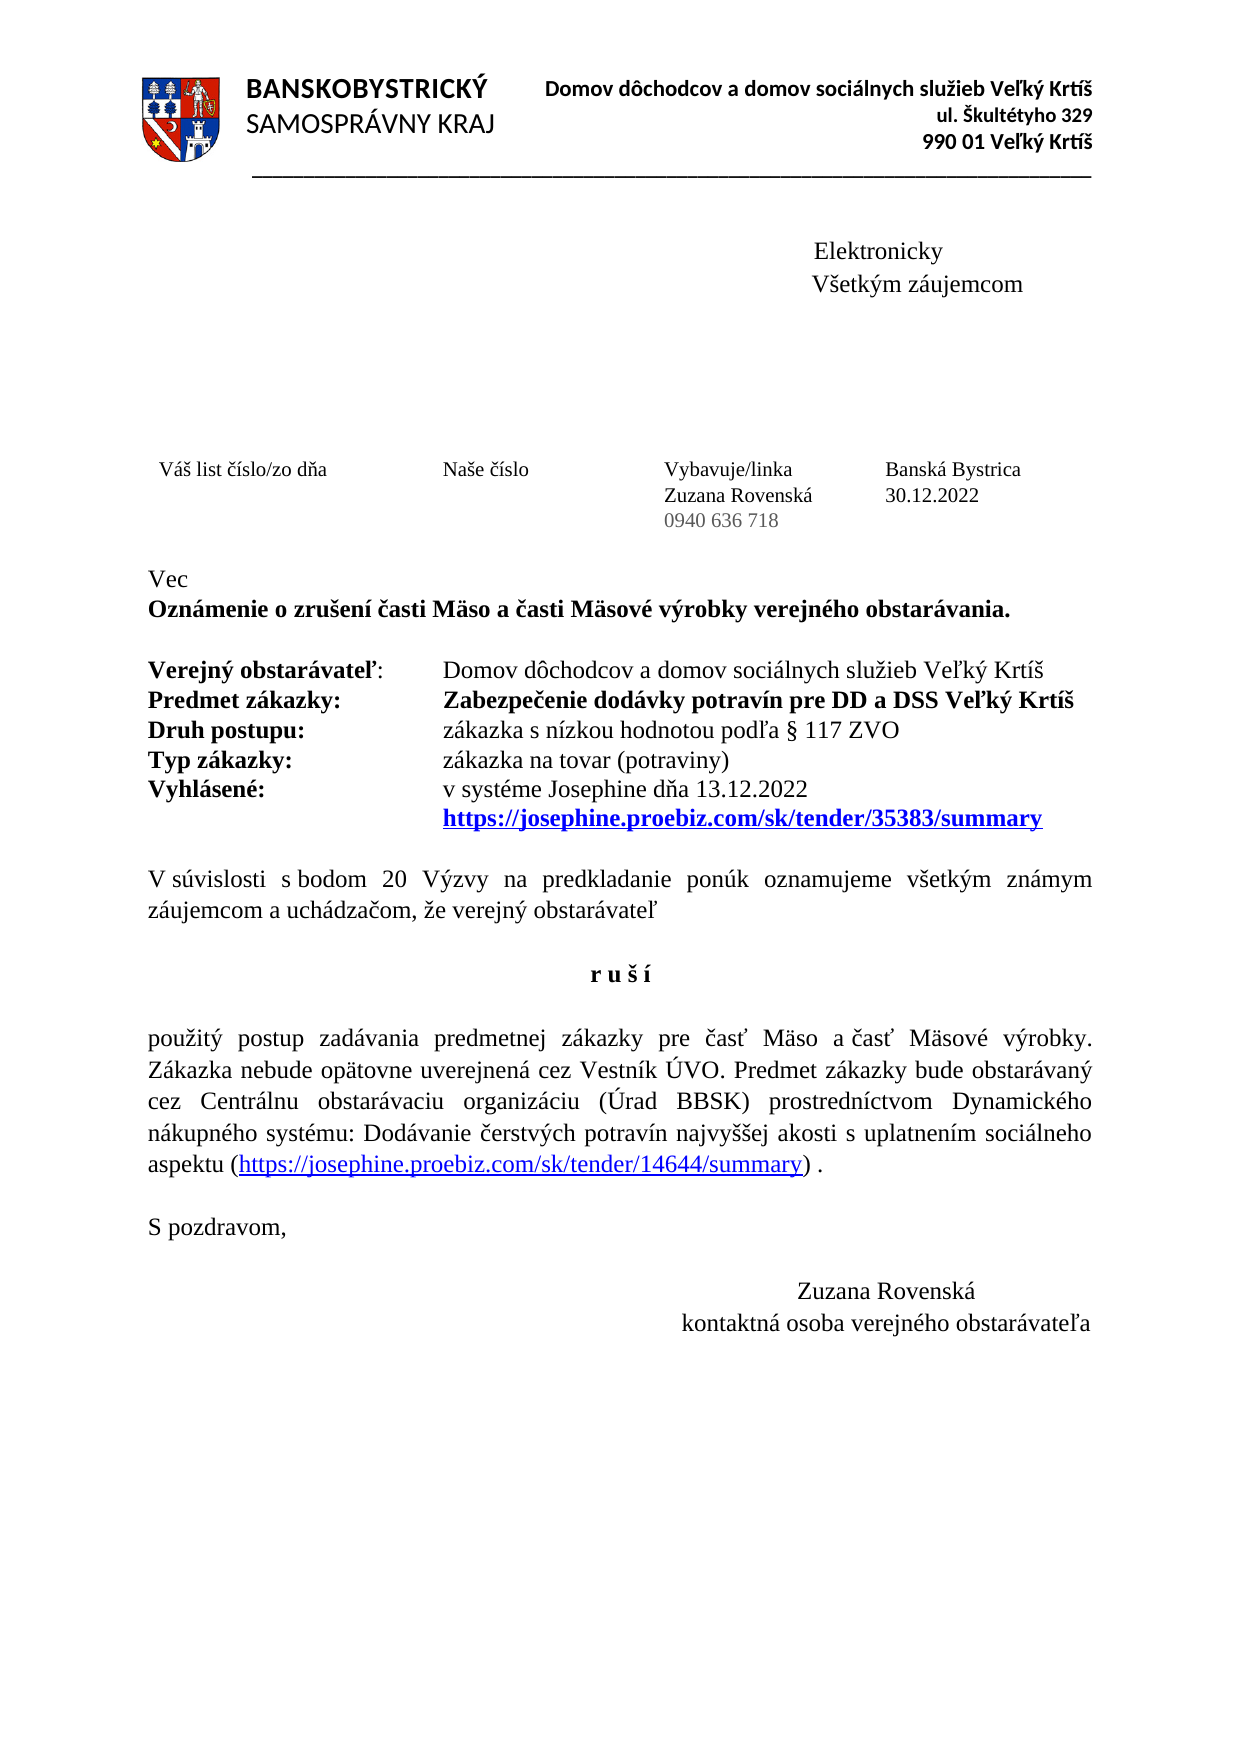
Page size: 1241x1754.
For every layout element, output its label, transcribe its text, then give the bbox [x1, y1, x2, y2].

text kontaktná osoba verejného obstarávateľa [148, 1308, 1093, 1337]
text Všetkým záujemcom [159, 269, 1093, 297]
text r u š í [148, 959, 1093, 988]
picture [141, 77, 220, 162]
subtitle Elektronicky [149, 236, 1093, 265]
text Váš list číslo/zo dňa Naše číslo Vybavuje/linka Banská Bystrica [159, 457, 1093, 481]
text Zuzana Rovenská 30.12.2022 [590, 483, 1093, 507]
text Predmet zákazky: Zabezpečenie dodávky potravín pre DD a DSS Veľký Krtíš [148, 685, 1093, 714]
text V súvislosti s bodom 20 Výzvy na predkladanie ponúk oznamujeme všetkým známym záujemcom a uchádzačom, že verejný obstarávateľ [148, 864, 1093, 924]
text S pozdravom, [148, 1212, 1093, 1241]
text Vyhlásené: v systéme Josephine dňa 13.12.2022 [148, 774, 1093, 803]
text 0940 636 718 [590, 508, 1093, 532]
text použitý postup zadávania predmetnej zákazky pre časť Mäso a časť Mäsové výrobky. Zákazka nebude opätovne uverejnená cez Vestník ÚVO. Predmet zákazky bude obstarávaný cez Centrálnu obstarávaciu organizáciu (Úrad BBSK) prostredníctvom Dynamického nákupného systému: Dodávanie čerstvých potravín najvyššej akosti s uplatnením sociálneho aspektu (https://josephine.proebiz.com/sk/tender/14644/summary) . [148, 1023, 1093, 1178]
text Typ zákazky: zákazka na tovar (potraviny) [148, 746, 1093, 774]
text Oznámenie o zrušení časti Mäso a časti Mäsové výrobky verejného obstarávania. [148, 594, 1093, 623]
text https://josephine.proebiz.com/sk/tender/35383/summary [148, 803, 1093, 832]
text Verejný obstarávateľ: Domov dôchodcov a domov sociálnych služieb Veľký Krtíš [148, 655, 1093, 683]
text Zuzana Rovenská [148, 1276, 1093, 1304]
text Druh postupu: zákazka s nízkou hodnotou podľa § 117 ZVO [148, 715, 1093, 744]
text Vec [148, 564, 1093, 592]
